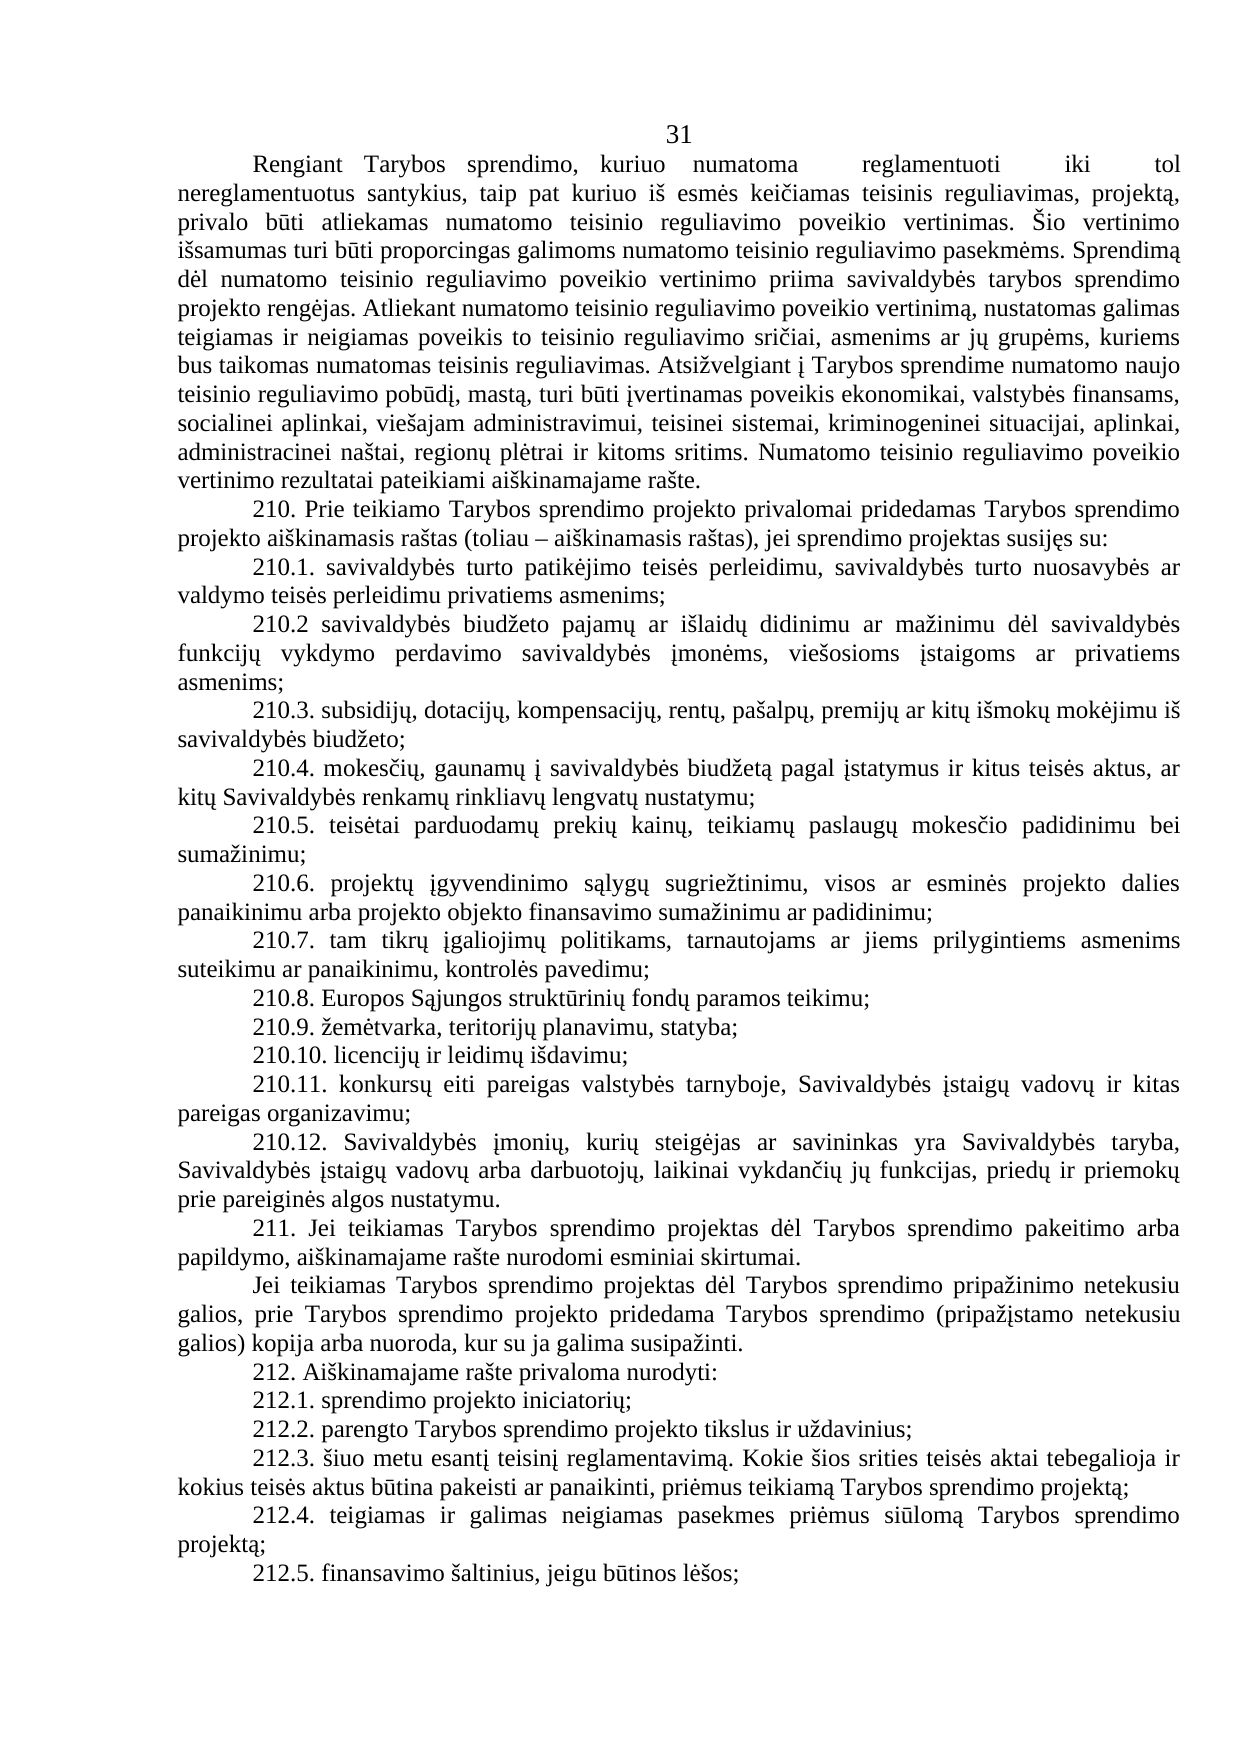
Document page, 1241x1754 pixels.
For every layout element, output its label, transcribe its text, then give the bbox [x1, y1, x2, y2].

text 210.4. mokesčių, gaunamų į savivaldybės biudžetą pagal įstatymus ir kitus teisės aktus, ar kitų Savivaldybės renkamų rinkliavų lengvatų nustatymu; [177, 753, 1181, 811]
text 212.1. sprendimo projekto iniciatorių; [177, 1386, 1181, 1414]
text 210.9. žemėtvarka, teritorijų planavimu, statyba; [177, 1012, 1181, 1041]
text 210.8. Europos Sąjungos struktūrinių fondų paramos teikimu; [177, 983, 1181, 1012]
text 210.10. licencijų ir leidimų išdavimu; [177, 1041, 1181, 1069]
text 212.5. finansavimo šaltinius, jeigu būtinos lėšos; [177, 1558, 1181, 1587]
text 210. Prie teikiamo Tarybos sprendimo projekto privalomai pridedamas Tarybos sprendimo projekto aiškinamasis raštas (toliau – aiškinamasis raštas), jei sprendimo projektas susijęs su: [177, 494, 1181, 552]
text 210.12. Savivaldybės įmonių, kurių steigėjas ar savininkas yra Savivaldybės taryba, Savivaldybės įstaigų vadovų arba darbuotojų, laikinai vykdančių jų funkcijas, priedų ir priemokų prie pareiginės algos nustatymu. [177, 1127, 1181, 1213]
text Jei teikiamas Tarybos sprendimo projektas dėl Tarybos sprendimo pripažinimo netekusiu galios, prie Tarybos sprendimo projekto pridedama Tarybos sprendimo (pripažįstamo netekusiu galios) kopija arba nuoroda, kur su ja galima susipažinti. [177, 1271, 1181, 1357]
text 212.2. parengto Tarybos sprendimo projekto tikslus ir uždavinius; [177, 1414, 1181, 1443]
text 211. Jei teikiamas Tarybos sprendimo projektas dėl Tarybos sprendimo pakeitimo arba papildymo, aiškinamajame rašte nurodomi esminiai skirtumai. [177, 1213, 1181, 1271]
text Rengiant Tarybos sprendimo, kuriuo numatoma reglamentuoti iki tol nereglamentuotus santykius, taip pat kuriuo iš esmės keičiamas teisinis reguliavimas, projektą, privalo būti atliekamas numatomo teisinio reguliavimo poveikio vertinimas. Šio vertinimo išsamumas turi būti proporcingas galimoms numatomo teisinio reguliavimo pasekmėms. Sprendimą dėl numatomo teisinio reguliavimo poveikio vertinimo priima savivaldybės tarybos sprendimo projekto rengėjas. Atliekant numatomo teisinio reguliavimo poveikio vertinimą, nustatomas galimas teigiamas ir neigiamas poveikis to teisinio reguliavimo sričiai, asmenims ar jų grupėms, kuriems bus taikomas numatomas teisinis reguliavimas. Atsižvelgiant į Tarybos sprendime numatomo naujo teisinio reguliavimo pobūdį, mastą, turi būti įvertinamas poveikis ekonomikai, valstybės finansams, socialinei aplinkai, viešajam administravimui, teisinei sistemai, kriminogeninei situacijai, aplinkai, administracinei naštai, regionų plėtrai ir kitoms sritims. Numatomo teisinio reguliavimo poveikio vertinimo rezultatai pateikiami aiškinamajame rašte. [177, 149, 1181, 494]
text 212.3. šiuo metu esantį teisinį reglamentavimą. Kokie šios srities teisės aktai tebegalioja ir kokius teisės aktus būtina pakeisti ar panaikinti, priėmus teikiamą Tarybos sprendimo projektą; [177, 1443, 1181, 1501]
text 210.7. tam tikrų įgaliojimų politikams, tarnautojams ar jiems prilygintiems asmenims suteikimu ar panaikinimu, kontrolės pavedimu; [177, 926, 1181, 983]
text 210.1. savivaldybės turto patikėjimo teisės perleidimu, savivaldybės turto nuosavybės ar valdymo teisės perleidimu privatiems asmenims; [177, 552, 1181, 609]
text 210.3. subsidijų, dotacijų, kompensacijų, rentų, pašalpų, premijų ar kitų išmokų mokėjimu iš savivaldybės biudžeto; [177, 696, 1181, 753]
text 210.6. projektų įgyvendinimo sąlygų sugriežtinimu, visos ar esminės projekto dalies panaikinimu arba projekto objekto finansavimo sumažinimu ar padidinimu; [177, 868, 1181, 926]
text 210.5. teisėtai parduodamų prekių kainų, teikiamų paslaugų mokesčio padidinimu bei sumažinimu; [177, 811, 1181, 868]
text 210.2 savivaldybės biudžeto pajamų ar išlaidų didinimu ar mažinimu dėl savivaldybės funkcijų vykdymo perdavimo savivaldybės įmonėms, viešosioms įstaigoms ar privatiems asmenims; [177, 609, 1181, 696]
text 212. Aiškinamajame rašte privaloma nurodyti: [177, 1357, 1181, 1386]
text 210.11. konkursų eiti pareigas valstybės tarnyboje, Savivaldybės įstaigų vadovų ir kitas pareigas organizavimu; [177, 1069, 1181, 1127]
text 212.4. teigiamas ir galimas neigiamas pasekmes priėmus siūlomą Tarybos sprendimo projektą; [177, 1501, 1181, 1558]
